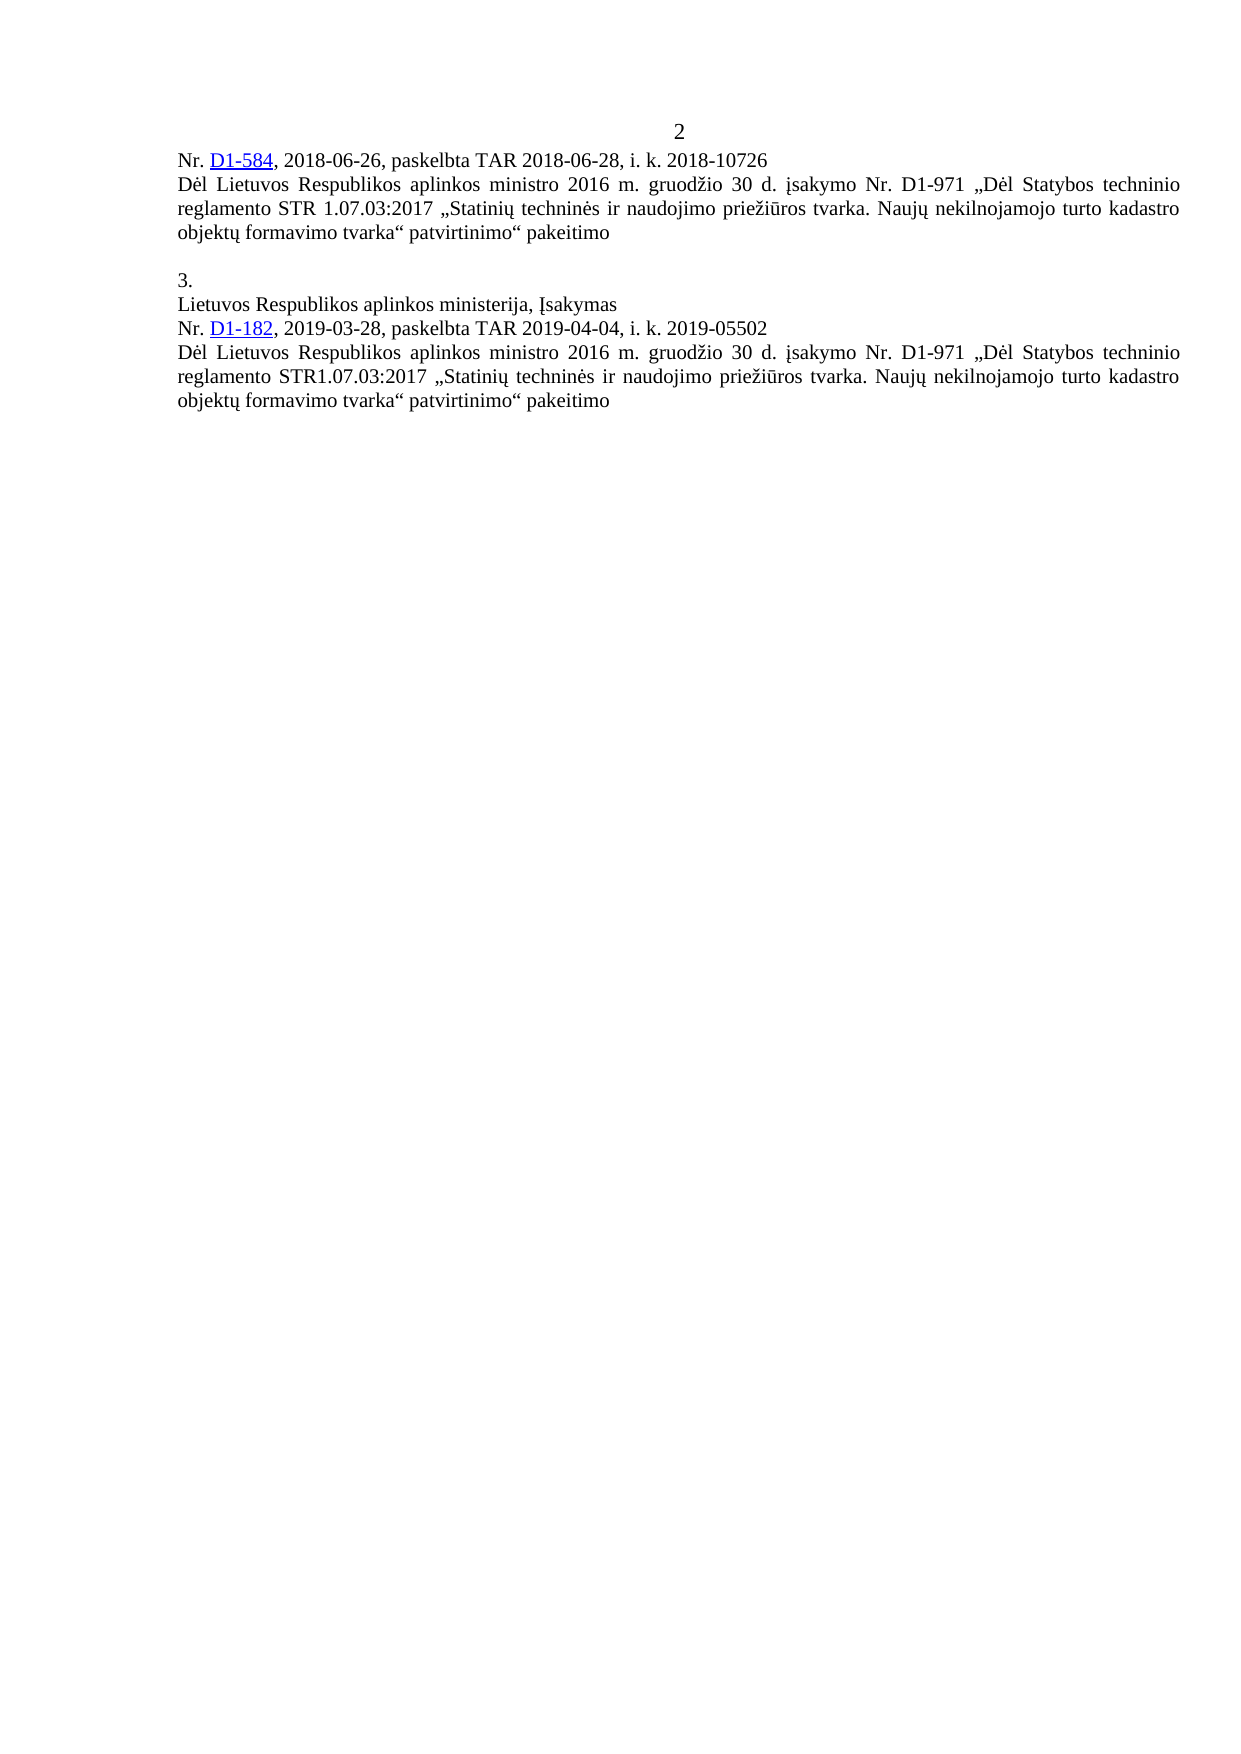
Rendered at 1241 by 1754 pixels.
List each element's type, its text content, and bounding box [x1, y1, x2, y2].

text Lietuvos Respublikos aplinkos ministerija, Įsakymas [177, 292, 1181, 316]
text Dėl Lietuvos Respublikos aplinkos ministro 2016 m. gruodžio 30 d. įsakymo Nr. D1-971 „Dėl Statybos techninio reglamento STR 1.07.03:2017 „Statinių techninės ir naudojimo priežiūros tvarka. Naujų nekilnojamojo turto kadastro objektų formavimo tvarka“ patvirtinimo“ pakeitimo [177, 172, 1181, 244]
text Nr. D1-584, 2018-06-26, paskelbta TAR 2018-06-28, i. k. 2018-10726 [177, 148, 1181, 172]
text Nr. D1-182, 2019-03-28, paskelbta TAR 2019-04-04, i. k. 2019-05502 [177, 316, 1181, 340]
text 3. [177, 268, 1181, 292]
text Dėl Lietuvos Respublikos aplinkos ministro 2016 m. gruodžio 30 d. įsakymo Nr. D1-971 „Dėl Statybos techninio reglamento STR1.07.03:2017 „Statinių techninės ir naudojimo priežiūros tvarka. Naujų nekilnojamojo turto kadastro objektų formavimo tvarka“ patvirtinimo“ pakeitimo [177, 340, 1181, 412]
